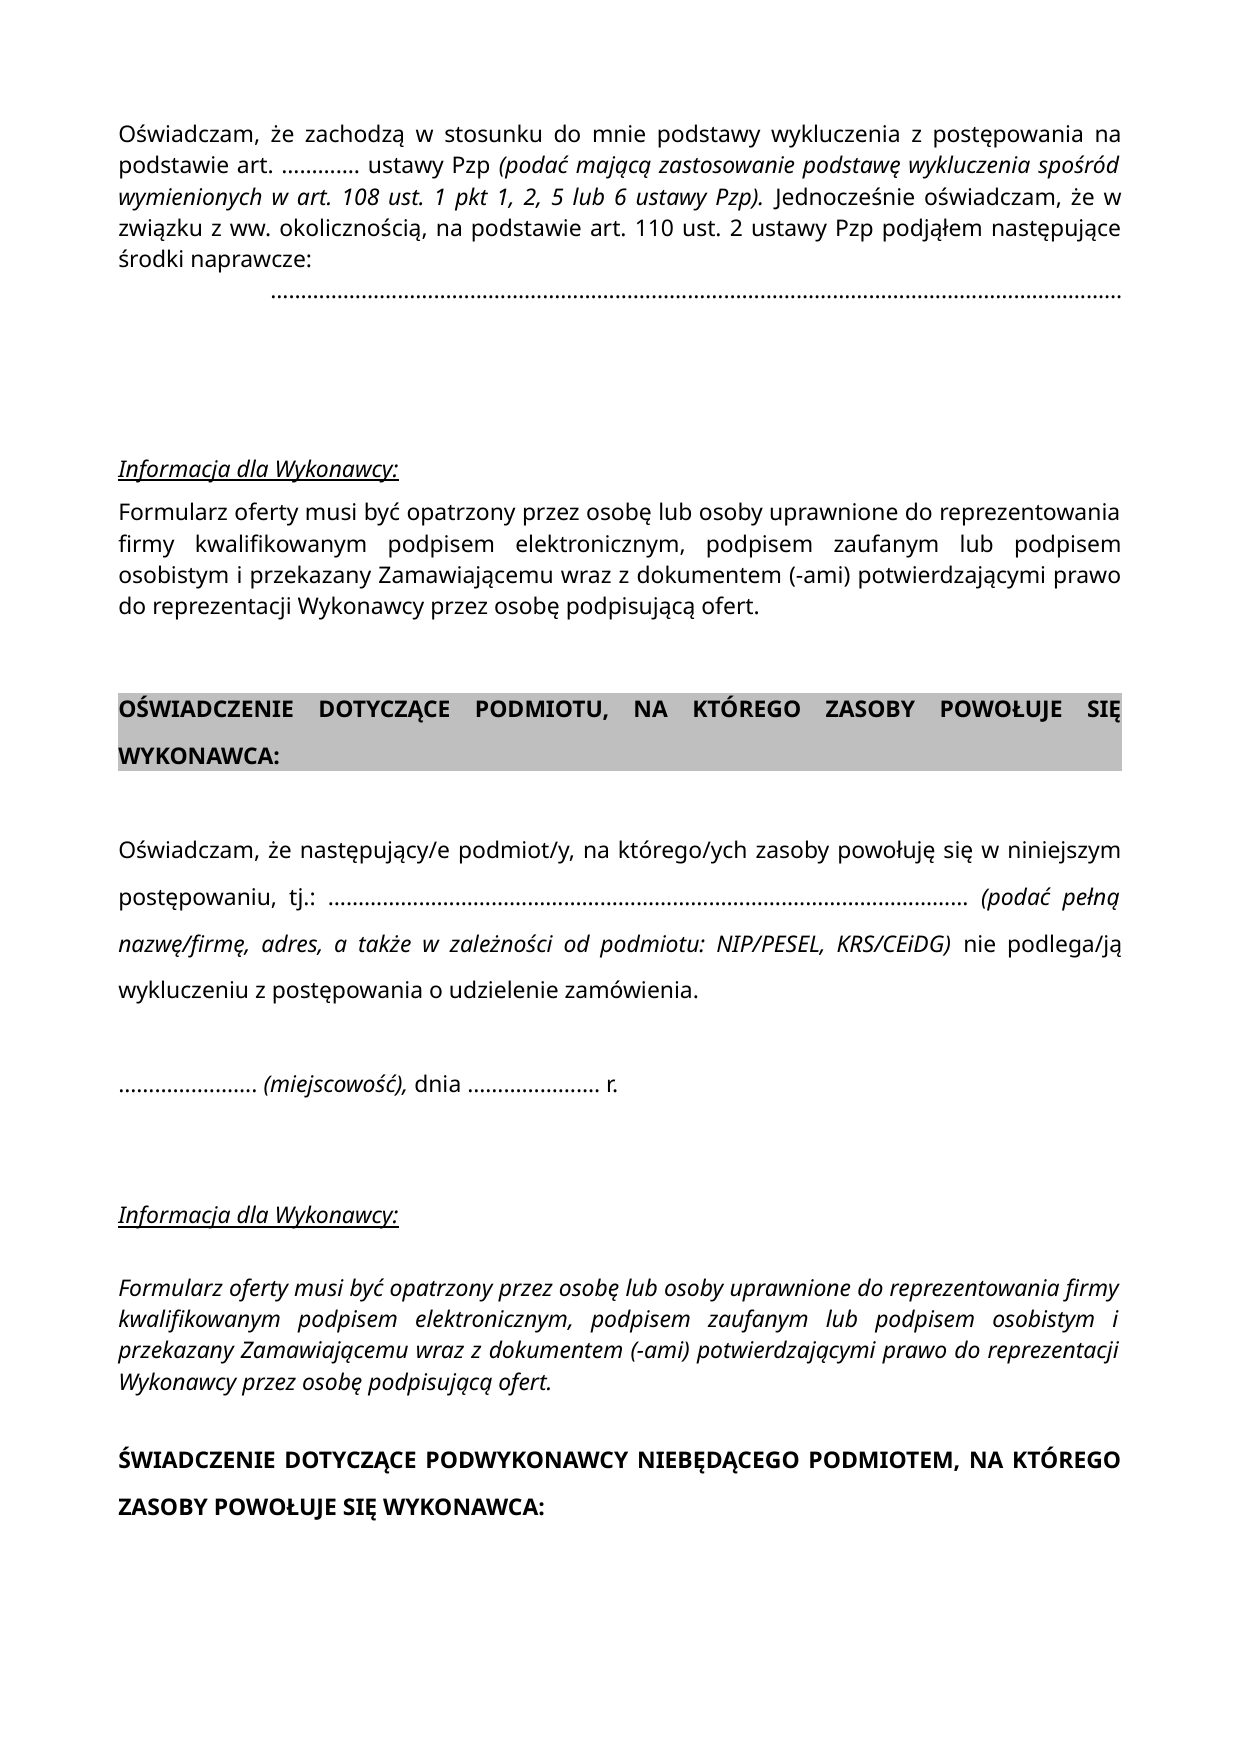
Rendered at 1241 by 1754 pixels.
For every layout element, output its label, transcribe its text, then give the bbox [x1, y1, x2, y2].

text …………….……. (miejscowość), dnia …………………. r. [118, 1068, 1122, 1099]
text ŚWIADCZENIE DOTYCZĄCE PODWYKONAWCY NIEBĘDĄCEGO PODMIOTEM, NA KTÓREGO ZASOBY POWOŁUJE SIĘ WYKONAWCA: [118, 1444, 1122, 1522]
text Formularz oferty musi być opatrzony przez osobę lub osoby uprawnione do reprezentowania firmy kwalifikowanym podpisem elektronicznym, podpisem zaufanym lub podpisem osobistym i przekazany Zamawiającemu wraz z dokumentem (-ami) potwierdzającymi prawo do reprezentacji Wykonawcy przez osobę podpisującą ofert. [118, 1272, 1122, 1397]
subtitle Informacja dla Wykonawcy: [118, 452, 1122, 484]
text Oświadczam, że zachodzą w stosunku do mnie podstawy wykluczenia z postępowania na podstawie art. …………. ustawy Pzp (podać mającą zastosowanie podstawę wykluczenia spośród wymienionych w art. 108 ust. 1 pkt 1, 2, 5 lub 6 ustawy Pzp). Jednocześnie oświadczam, że w związku z ww. okolicznością, na podstawie art. 110 ust. 2 ustawy Pzp podjąłem następujące środki naprawcze: [118, 118, 1122, 274]
text …………………………………………………………………………………………………………………………… [118, 274, 1122, 352]
subtitle Informacja dla Wykonawcy: [118, 1199, 1122, 1231]
text Oświadczam, że następujący/e podmiot/y, na którego/ych zasoby powołuję się w niniejszym postępowaniu, tj.: …………………………………………………………………….……………………… (podać pełną nazwę/firmę, adres, a także w zależności od podmiotu: NIP/PESEL, KRS/CEiDG) nie podlega/ją wykluczeniu z postępowania o udzielenie zamówienia. [118, 834, 1122, 1006]
text Formularz oferty musi być opatrzony przez osobę lub osoby uprawnione do reprezentowania firmy kwalifikowanym podpisem elektronicznym, podpisem zaufanym lub podpisem osobistym i przekazany Zamawiającemu wraz z dokumentem (-ami) potwierdzającymi prawo do reprezentacji Wykonawcy przez osobę podpisującą ofert. [118, 496, 1122, 621]
text OŚWIADCZENIE DOTYCZĄCE PODMIOTU, NA KTÓREGO ZASOBY POWOŁUJE SIĘ WYKONAWCA: [118, 693, 1122, 771]
